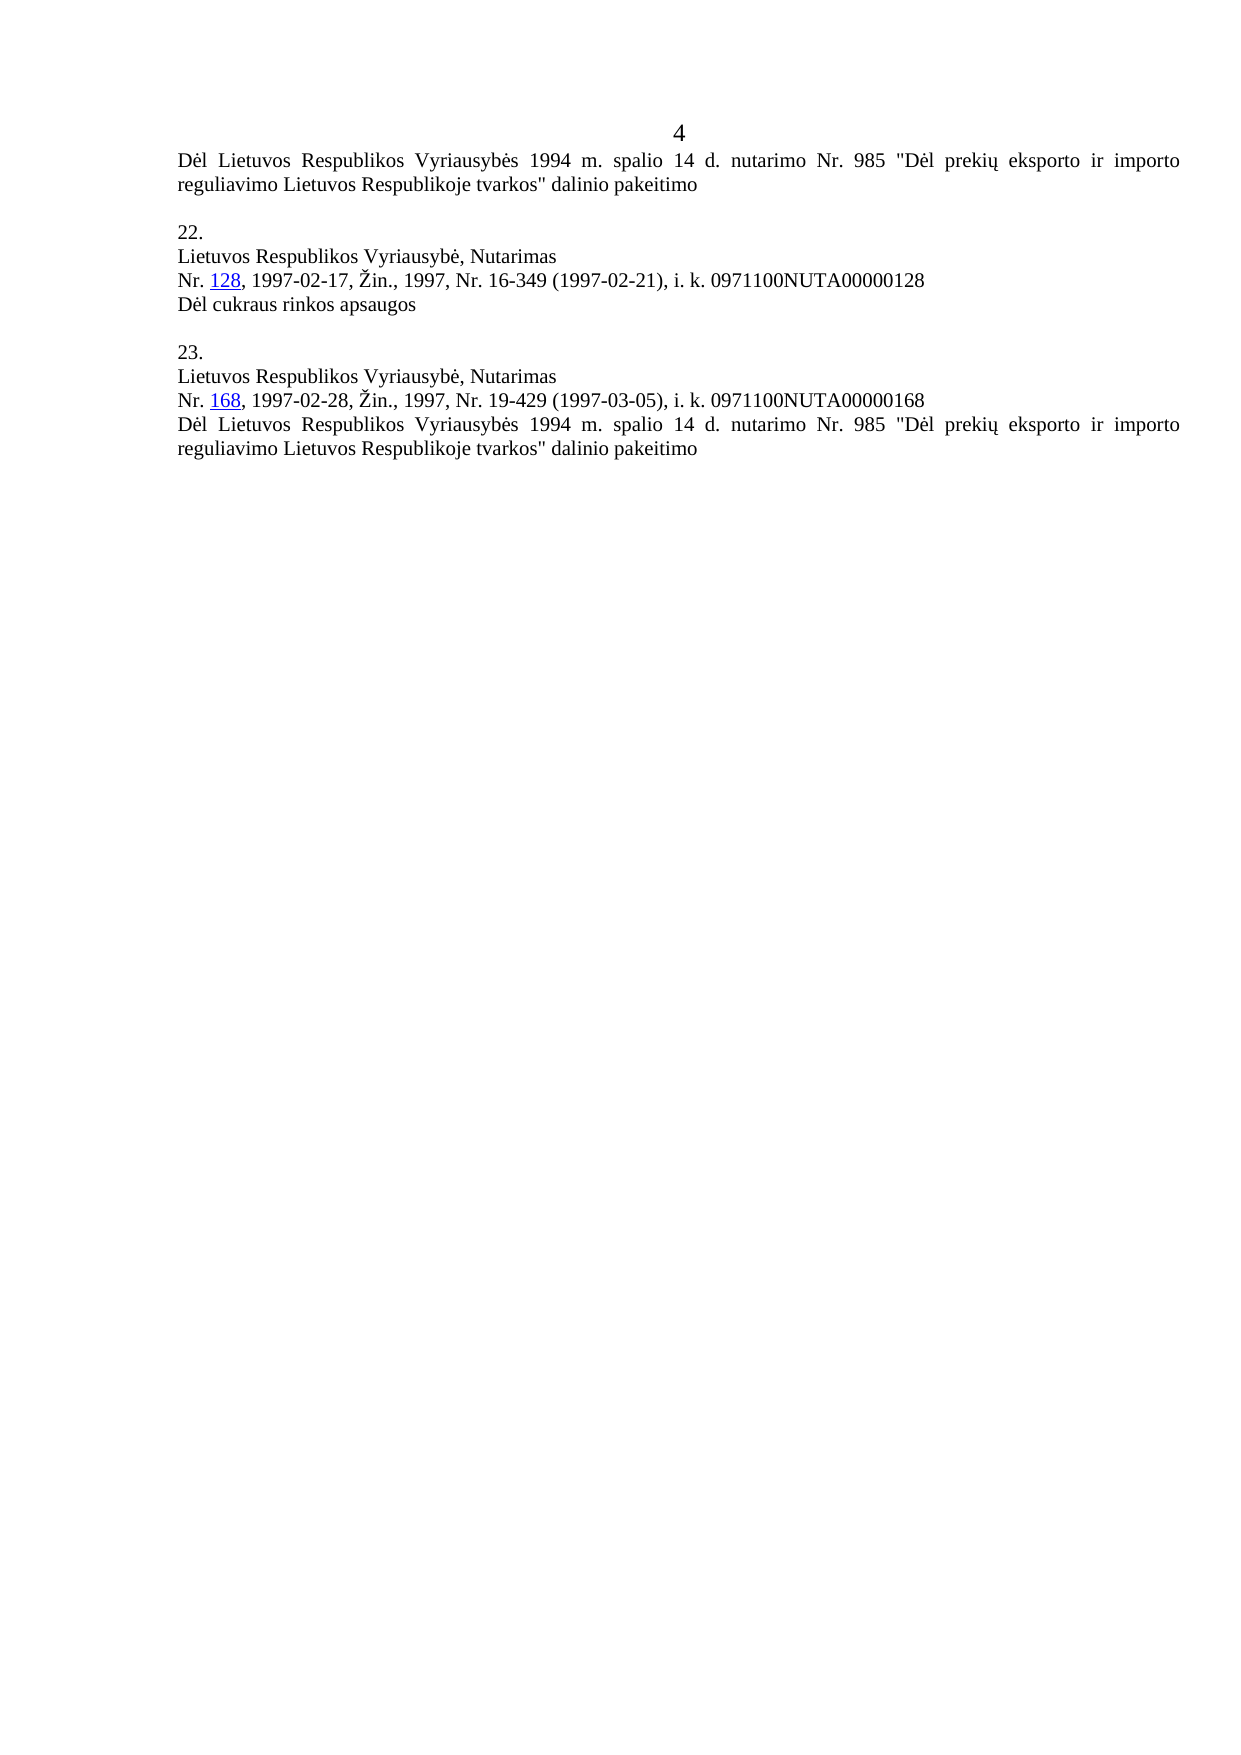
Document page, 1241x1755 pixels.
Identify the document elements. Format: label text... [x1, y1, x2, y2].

text 23. [177, 340, 1181, 364]
text 22. [177, 220, 1181, 244]
text Dėl cukraus rinkos apsaugos [177, 292, 1181, 316]
text Nr. 128, 1997-02-17, Žin., 1997, Nr. 16-349 (1997-02-21), i. k. 0971100NUTA00000128 [177, 268, 1181, 292]
text Lietuvos Respublikos Vyriausybė, Nutarimas [177, 244, 1181, 268]
text Nr. 168, 1997-02-28, Žin., 1997, Nr. 19-429 (1997-03-05), i. k. 0971100NUTA00000168 [177, 388, 1181, 412]
text Dėl Lietuvos Respublikos Vyriausybės 1994 m. spalio 14 d. nutarimo Nr. 985 "Dėl prekių eksporto ir importo reguliavimo Lietuvos Respublikoje tvarkos" dalinio pakeitimo [177, 412, 1181, 460]
text Dėl Lietuvos Respublikos Vyriausybės 1994 m. spalio 14 d. nutarimo Nr. 985 "Dėl prekių eksporto ir importo reguliavimo Lietuvos Respublikoje tvarkos" dalinio pakeitimo [177, 148, 1181, 196]
text Lietuvos Respublikos Vyriausybė, Nutarimas [177, 364, 1181, 388]
